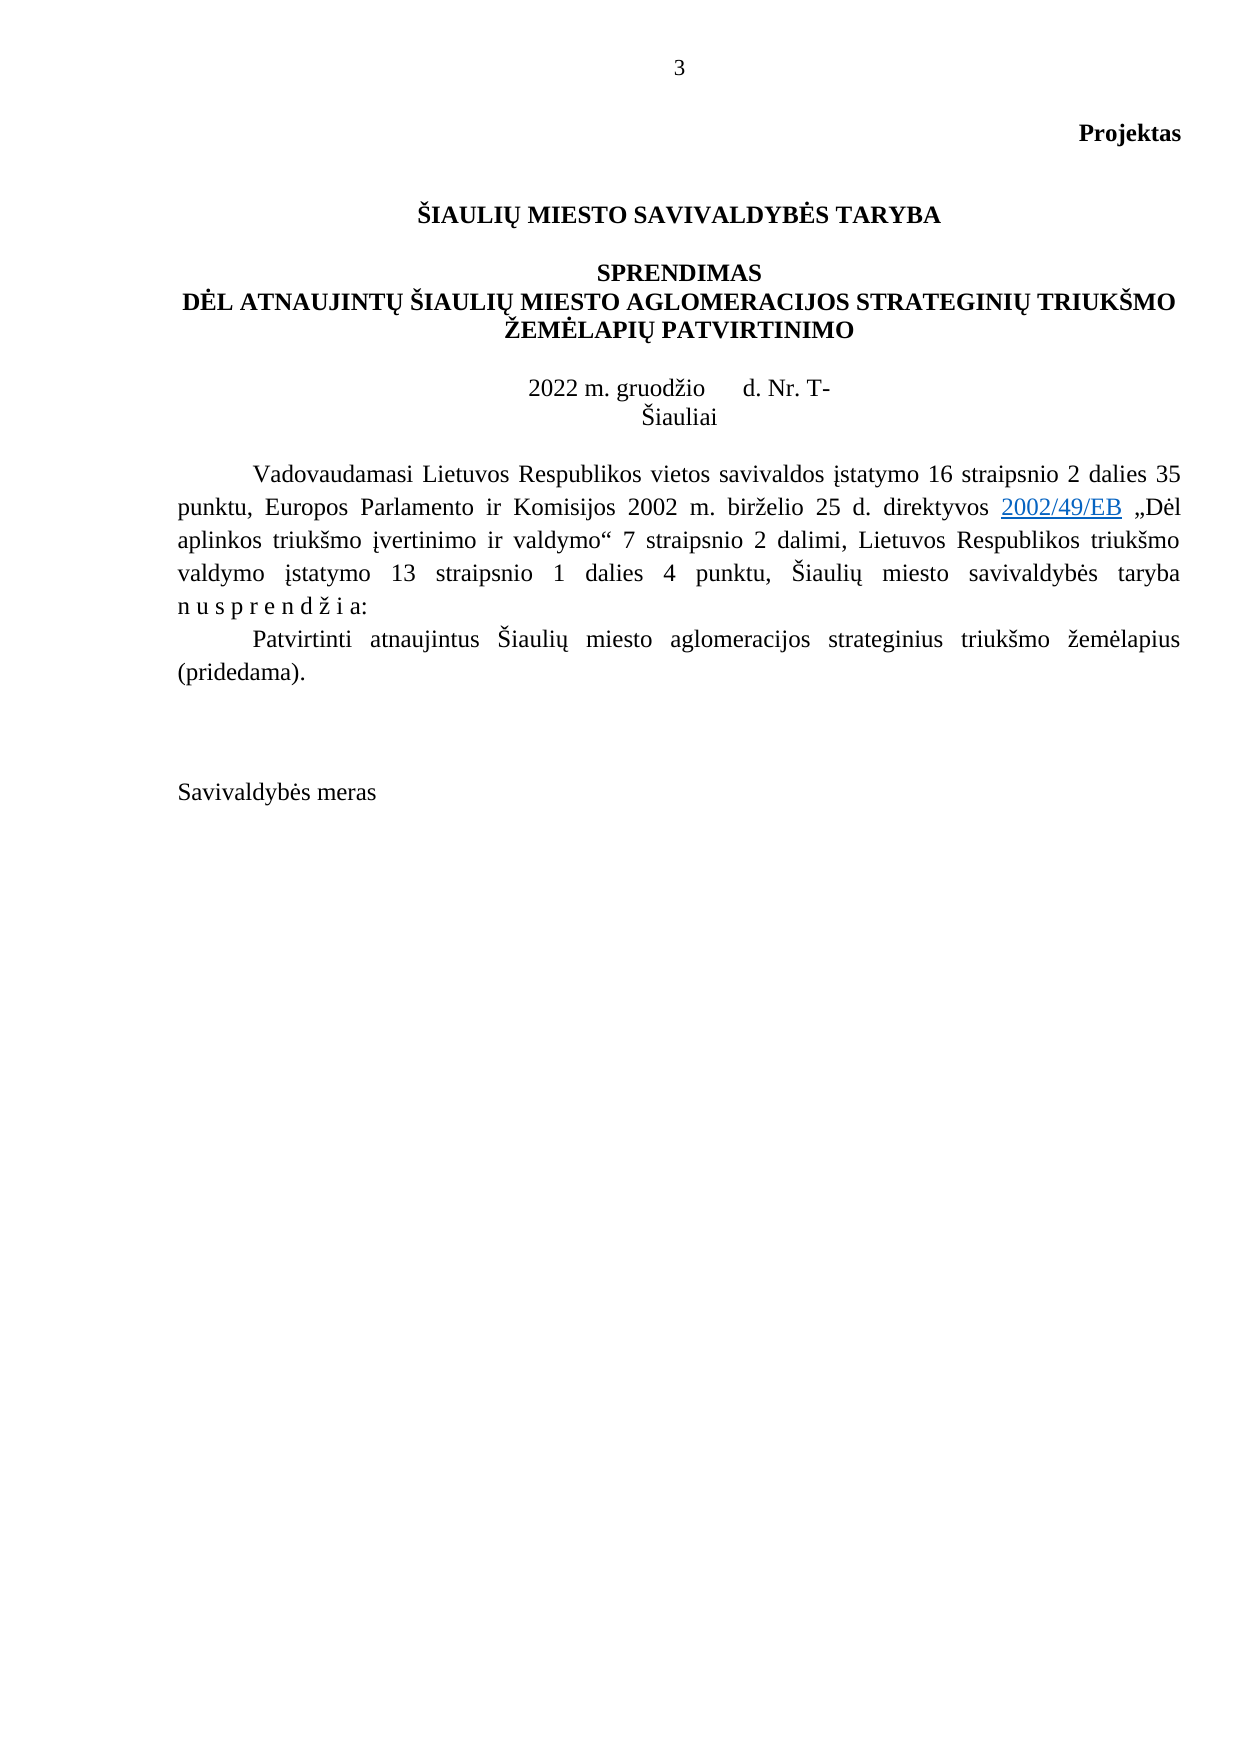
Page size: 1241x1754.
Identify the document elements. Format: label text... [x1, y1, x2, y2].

text Patvirtinti atnaujintus Šiaulių miesto aglomeracijos strateginius triukšmo žemėlapius (pridedama). [177, 624, 1181, 686]
text Vadovaudamasi Lietuvos Respublikos vietos savivaldos įstatymo 16 straipsnio 2 dalies 35 punktu, Europos Parlamento ir Komisijos 2002 m. birželio 25 d. direktyvos 2002/49/EB „Dėl aplinkos triukšmo įvertinimo ir valdymo“ 7 straipsnio 2 dalimi, Lietuvos Respublikos triukšmo valdymo įstatymo 13 straipsnio 1 dalies 4 punktu, Šiaulių miesto savivaldybės taryba n u s p r e n d ž i a: [177, 459, 1181, 620]
text Projektas [177, 118, 1181, 147]
text 2022 m. gruodžio d. Nr. T- [177, 373, 1181, 402]
text ŠIAULIŲ MIESTO SAVIVALDYBĖS TARYBA [177, 201, 1181, 229]
text Šiauliai [177, 402, 1181, 431]
text Savivaldybės meras [177, 777, 1181, 806]
subtitle SPRENDIMAS [177, 258, 1181, 287]
text DĖL ATNAUJINTŲ ŠIAULIŲ MIESTO AGLOMERACIJOS STRATEGINIŲ TRIUKŠMO ŽEMĖLAPIŲ PATVIRTINIMO [177, 287, 1181, 344]
